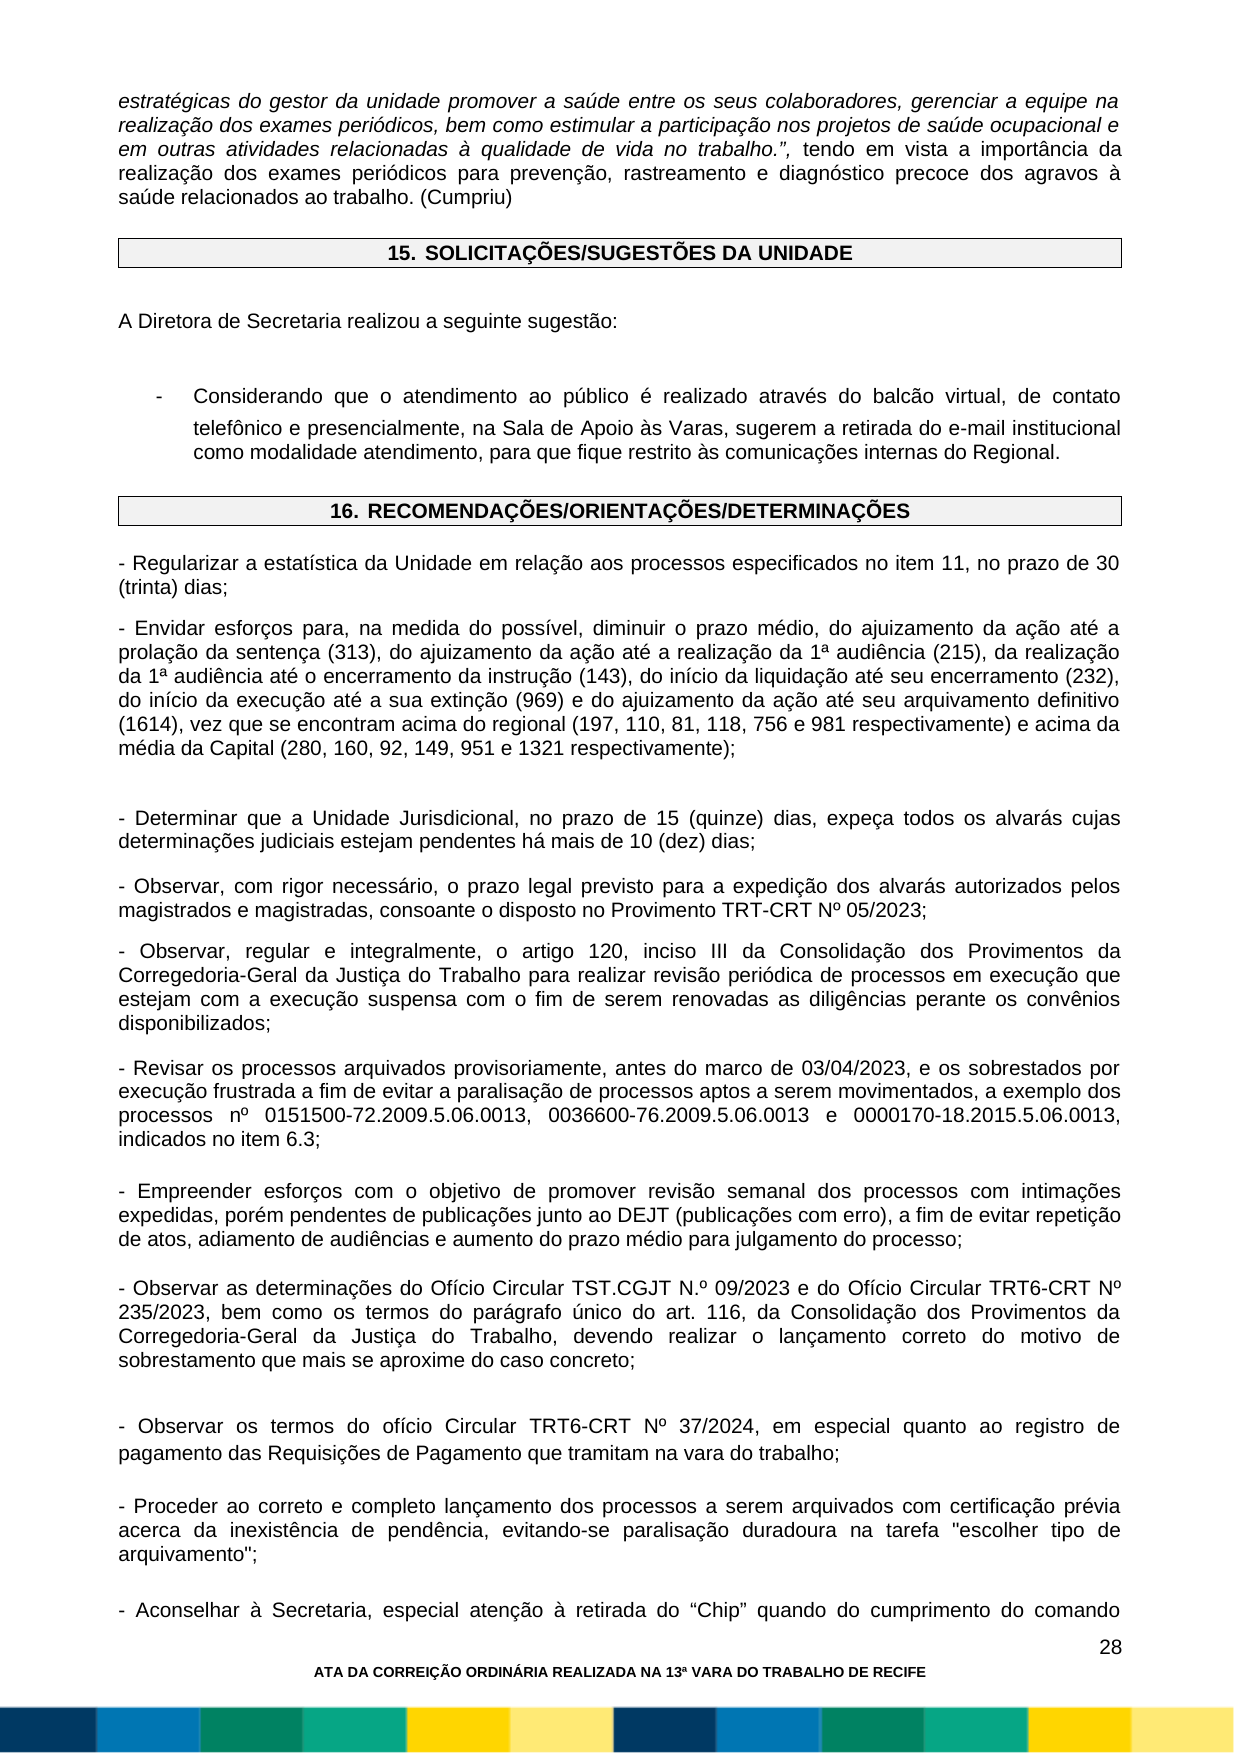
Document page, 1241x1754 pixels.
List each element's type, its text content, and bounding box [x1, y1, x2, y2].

text - Envidar esforços para, na medida do possível, diminuir o prazo médio, do ajuizamento da ação até a prolação da sentença (313), do ajuizamento da ação até a realização da 1ª audiência (215), da realização da 1ª audiência até o encerramento da instrução (143), do início da liquidação até seu encerramento (232), do início da execução até a sua extinção (969) e do ajuizamento da ação até seu arquivamento definitivo (1614), vez que se encontram acima do regional (197, 110, 81, 118, 756 e 981 respectivamente) e acima da média da Capital (280, 160, 92, 149, 951 e 1321 respectivamente); [118, 616, 1122, 759]
text - Regularizar a estatística da Unidade em relação aos processos especificados no item 11, no prazo de 30 (trinta) dias; [118, 551, 1122, 599]
text - Proceder ao correto e completo lançamento dos processos a serem arquivados com certificação prévia acerca da inexistência de pendência, evitando-se paralisação duradoura na tarefa "escolher tipo de arquivamento"; [118, 1494, 1122, 1566]
text - Observar, com rigor necessário, o prazo legal previsto para a expedição dos alvarás autorizados pelos magistrados e magistradas, consoante o disposto no Provimento TRT-CRT Nº 05/2023; [118, 874, 1122, 922]
text - Determinar que a Unidade Jurisdicional, no prazo de 15 (quinze) dias, expeça todos os alvarás cujas determinações judiciais estejam pendentes há mais de 10 (dez) dias; [118, 805, 1122, 853]
text A Diretora de Secretaria realizou a seguinte sugestão: [118, 308, 1122, 332]
text - Revisar os processos arquivados provisoriamente, antes do marco de 03/04/2023, e os sobrestados por execução frustrada a fim de evitar a paralisação de processos aptos a serem movimentados, a exemplo dos processos nº 0151500-72.2009.5.06.0013, 0036600-76.2009.5.06.0013 e 0000170-18.2015.5.06.0013, indicados no item 6.3; [118, 1055, 1122, 1151]
list Considerando que o atendimento ao público é realizado através do balcão virtual, de contato telefônico e presencialmente, na Sala de Apoio às Varas, sugerem a retirada do e-mail institucional como modalidade atendimento, para que fique restrito às comunicações internas do Regional. [156, 373, 1122, 464]
text - Empreender esforços com o objetivo de promover revisão semanal dos processos com intimações expedidas, porém pendentes de publicações junto ao DEJT (publicações com erro), a fim de evitar repetição de atos, adiamento de audiências e aumento do prazo médio para julgamento do processo; [118, 1179, 1122, 1251]
text - Aconselhar à Secretaria, especial atenção à retirada do “Chip” quando do cumprimento do comando [118, 1598, 1122, 1622]
text - Observar as determinações do Ofício Circular TST.CGJT N.º 09/2023 e do Ofício Circular TRT6-CRT Nº 235/2023, bem como os termos do parágrafo único do art. 116, da Consolidação dos Provimentos da Corregedoria-Geral da Justiça do Trabalho, devendo realizar o lançamento correto do motivo de sobrestamento que mais se aproxime do caso concreto; [118, 1276, 1122, 1372]
list RECOMENDAÇÕES/ORIENTAÇÕES/DETERMINAÇÕES [119, 497, 1121, 525]
text estratégicas do gestor da unidade promover a saúde entre os seus colaboradores, gerenciar a equipe na realização dos exames periódicos, bem como estimular a participação nos projetos de saúde ocupacional e em outras atividades relacionadas à qualidade de vida no trabalho.”, tendo em vista a importância da realização dos exames periódicos para prevenção, rastreamento e diagnóstico precoce dos agravos à saúde relacionados ao trabalho. (Cumpriu) [118, 89, 1122, 208]
text - Observar os termos do ofício Circular TRT6-CRT Nº 37/2024, em especial quanto ao registro de pagamento das Requisições de Pagamento que tramitam na vara do trabalho; [118, 1414, 1122, 1465]
text - Observar, regular e integralmente, o artigo 120, inciso III da Consolidação dos Provimentos da Corregedoria-Geral da Justiça do Trabalho para realizar revisão periódica de processos em execução que estejam com a execução suspensa com o fim de serem renovadas as diligências perante os convênios disponibilizados; [118, 939, 1122, 1034]
list SOLICITAÇÕES/SUGESTÕES DA UNIDADE [119, 239, 1121, 267]
